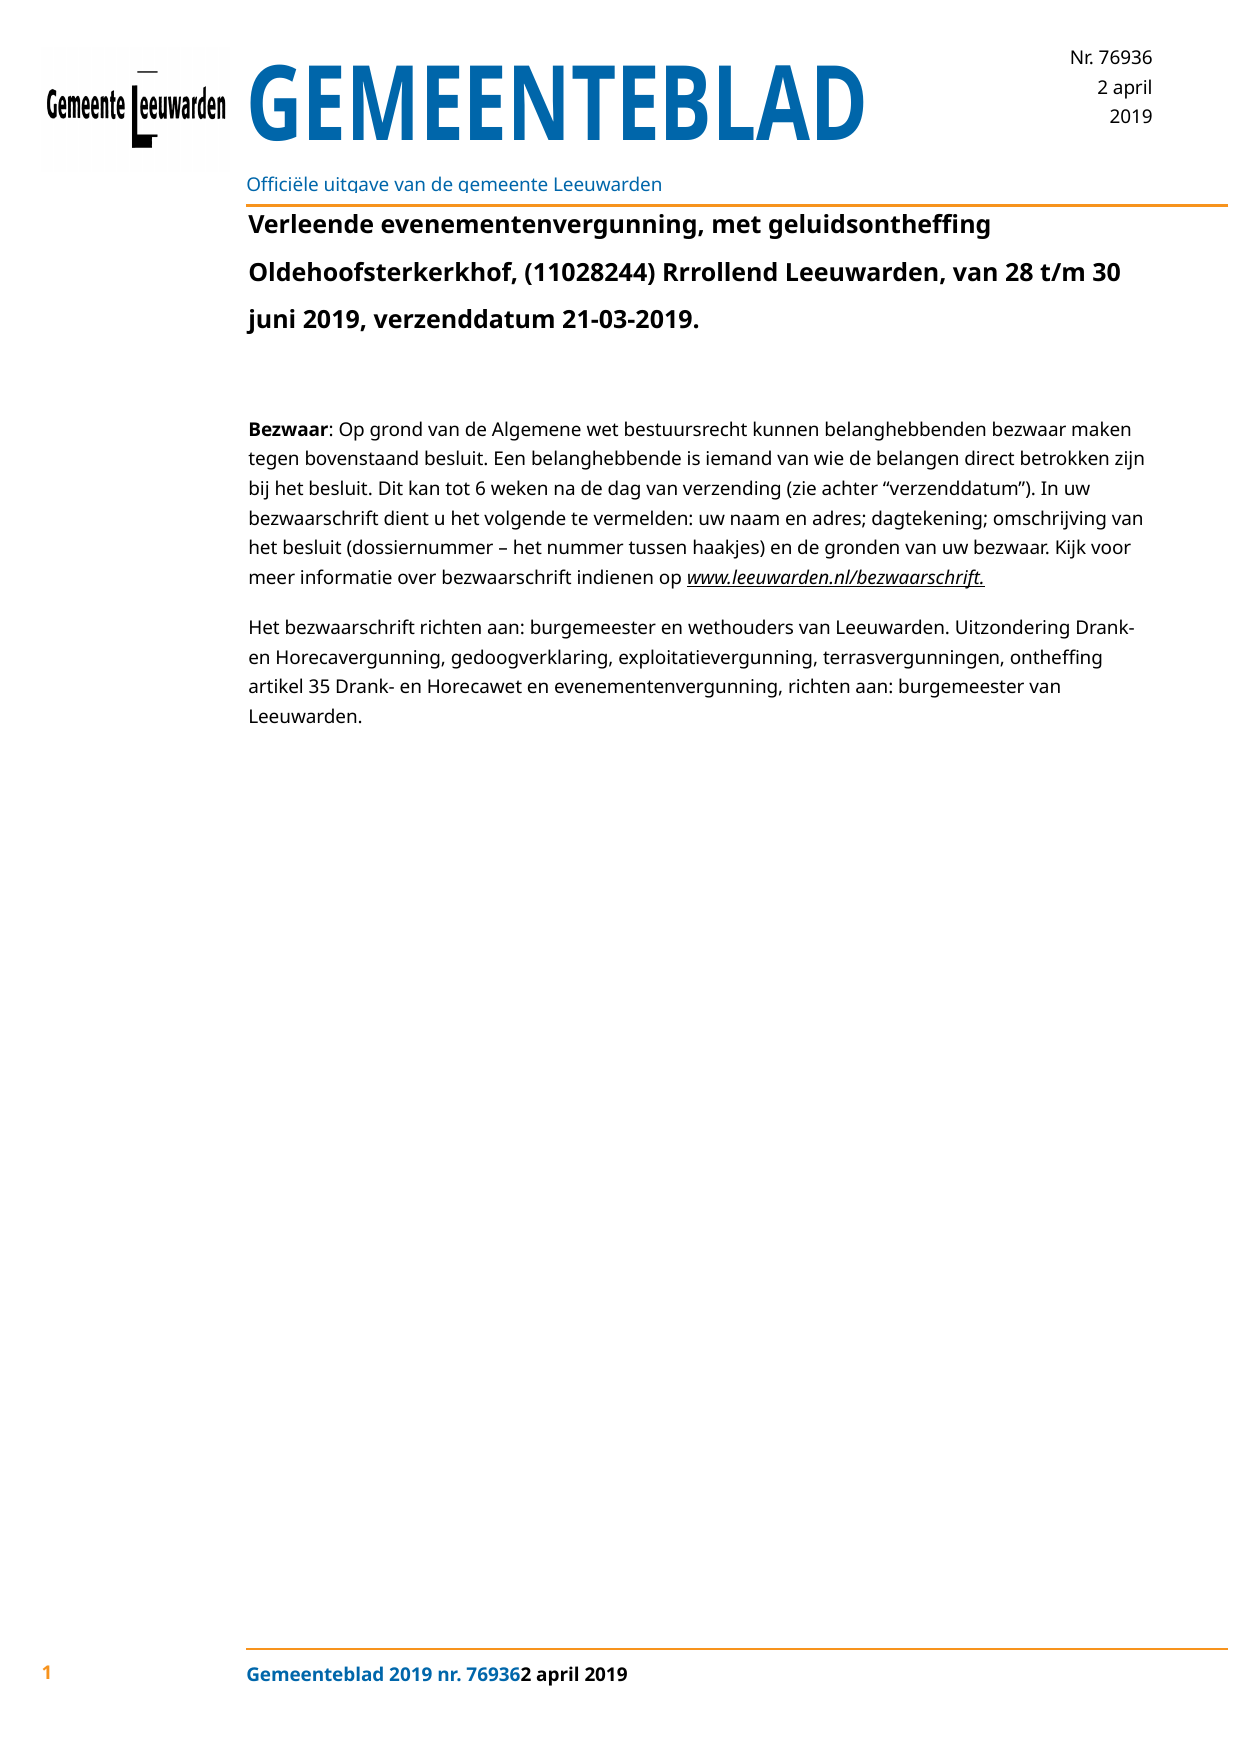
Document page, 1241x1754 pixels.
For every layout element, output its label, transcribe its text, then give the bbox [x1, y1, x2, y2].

text Verleende evenementenvergunning, met geluidsontheffing Oldehoofsterkerkhof, (11028244) Rrrollend Leeuwarden, van 28 t/m 30 juni 2019, verzenddatum 21-03-2019. [248, 207, 1152, 336]
text Bezwaar: Op grond van de Algemene wet bestuursrecht kunnen belanghebbenden bezwaar maken tegen bovenstaand besluit. Een belanghebbende is iemand van wie de belangen direct betrokken zijn bij het besluit. Dit kan tot 6 weken na de dag van verzending (zie achter “verzenddatum”). In uw bezwaarschrift dient u het volgende te vermelden: uw naam en adres; dagtekening; omschrijving van het besluit (dossiernummer – het nummer tussen haakjes) en de gronden van uw bezwaar. Kijk voor meer informatie over bezwaarschrift indienen op www.leeuwarden.nl/bezwaarschrift. [248, 416, 1152, 589]
picture [41, 47, 231, 172]
text Het bezwaarschrift richten aan: burgemeester en wethouders van Leeuwarden. Uitzondering Drank- en Horecavergunning, gedoogverklaring, exploitatievergunning, terrasvergunningen, ontheffing artikel 35 Drank- en Horecawet en evenementenvergunning, richten aan: burgemeester van Leeuwarden. [248, 614, 1152, 729]
